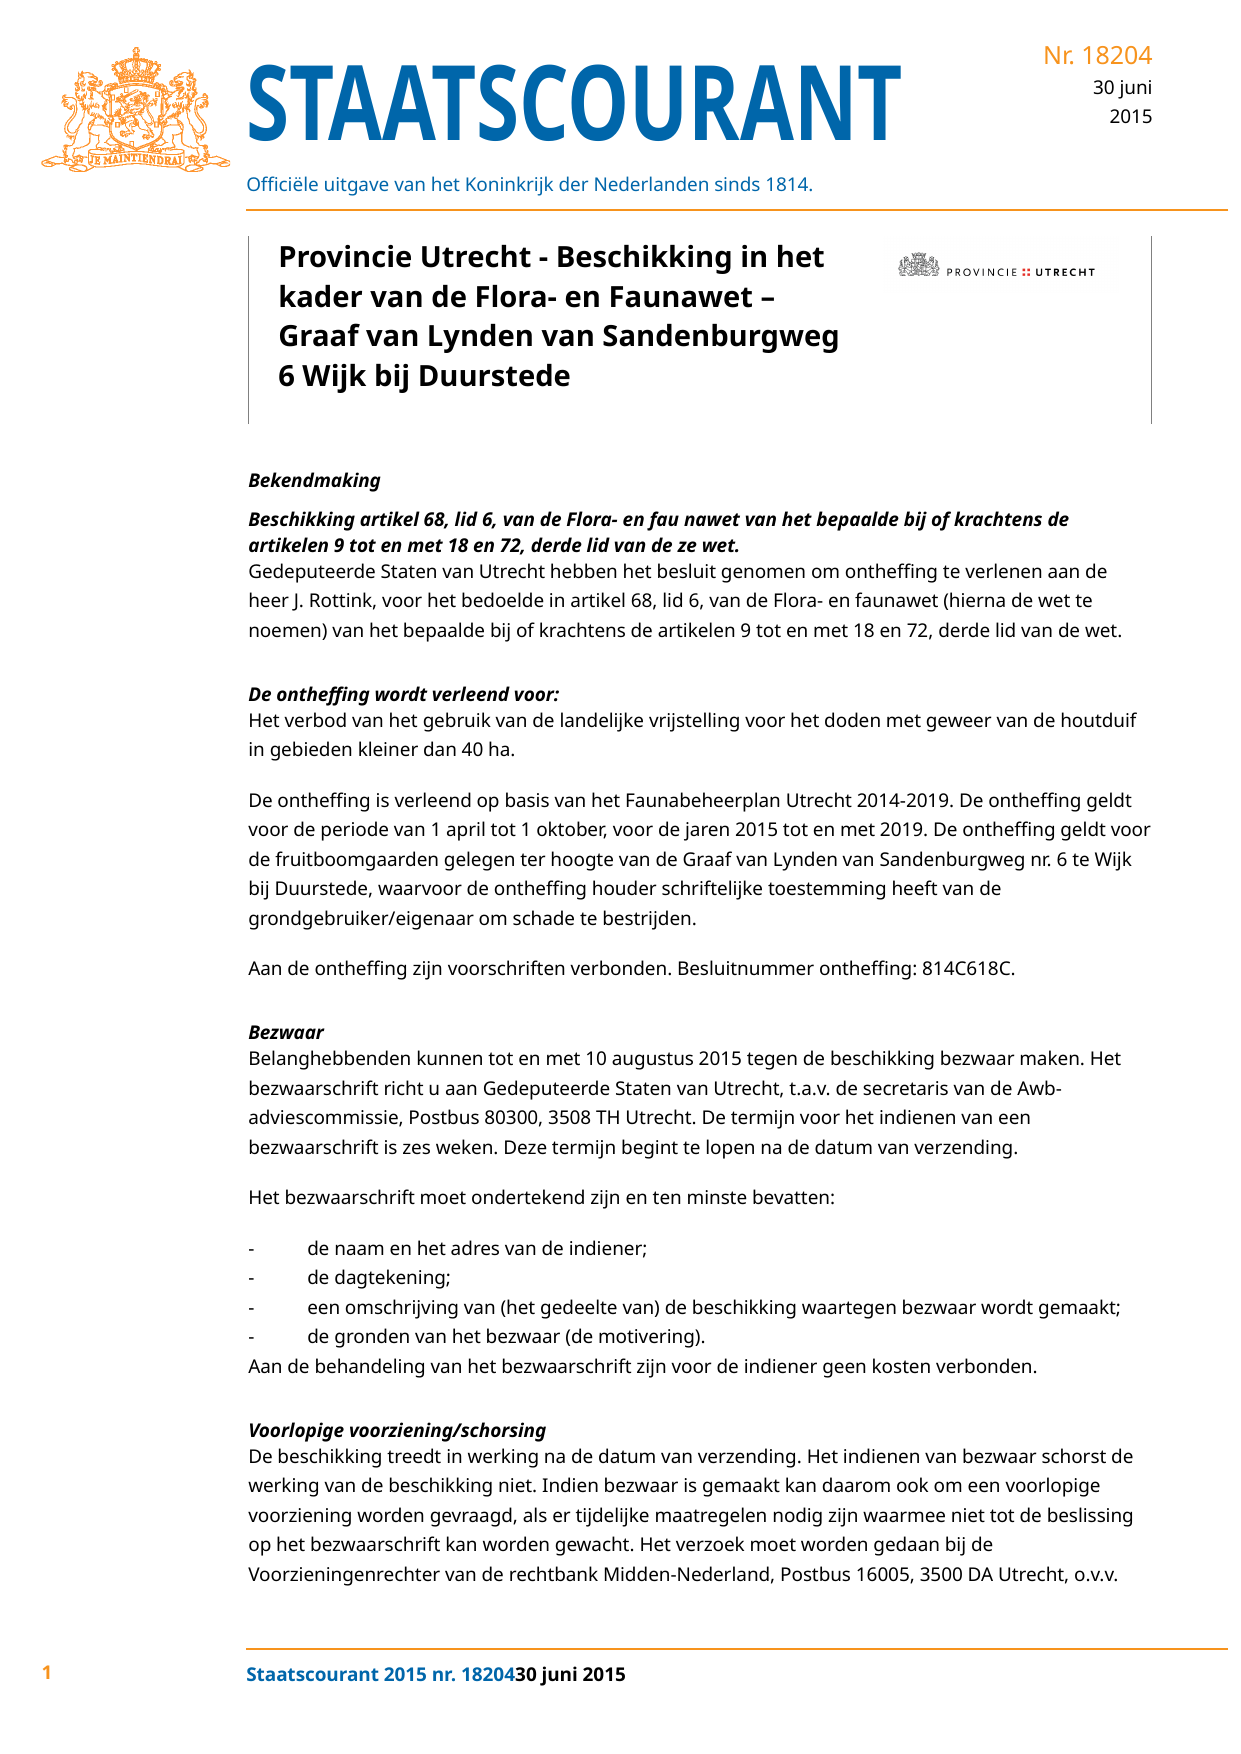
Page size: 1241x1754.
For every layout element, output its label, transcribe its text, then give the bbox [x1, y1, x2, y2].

text Beschikking artikel 68, lid 6, van de Flora- en fau nawet van het bepaalde bij of krachtens de artikelen 9 tot en met 18 en 72, derde lid van de ze wet. [248, 506, 1152, 558]
text De ontheffing is verleend op basis van het Faunabeheerplan Utrecht 2014-2019. De ontheffing geldt voor de periode van 1 april tot 1 oktober, voor de jaren 2015 tot en met 2019. De ontheffing geldt voor de fruitboomgaarden gelegen ter hoogte van de Graaf van Lynden van Sandenburgweg nr. 6 te Wijk bij Duurstede, waarvoor de ontheffing houder schriftelijke toestemming heeft van de grondgebruiker/eigenaar om schade te bestrijden. [248, 787, 1152, 931]
list de gronden van het bezwaar (de motivering). [248, 1323, 1152, 1349]
text Gedeputeerde Staten van Utrecht hebben het besluit genomen om ontheffing te verlenen aan de heer J. Rottink, voor het bedoelde in artikel 68, lid 6, van de Flora- en faunawet (hierna de wet te noemen) van het bepaalde bij of krachtens de artikelen 9 tot en met 18 en 72, derde lid van de wet. [248, 558, 1152, 643]
text Aan de ontheffing zijn voorschriften verbonden. Besluitnummer ontheffing: 814C618C. [248, 956, 1152, 981]
text Voorlopige voorziening/schorsing [248, 1417, 1152, 1443]
text De ontheffing wordt verleend voor: [248, 681, 1152, 707]
table_header [850, 236, 1151, 424]
text De beschikking treedt in werking na de datum van verzending. Het indienen van bezwaar schorst de werking van de beschikking niet. Indien bezwaar is gemaakt kan daarom ook om een voorlopige voorziening worden gevraagd, als er tijdelijke maatregelen nodig zijn waarmee niet tot de beslissing op het bezwaarschrift kan worden gewacht. Het verzoek moet worden gedaan bij de Voorzieningenrechter van de rechtbank Midden-Nederland, Postbus 16005, 3500 DA Utrecht, o.v.v. [248, 1443, 1152, 1587]
table_header Provincie Utrecht - Beschikking in het kader van de Flora- en Faunawet – Graaf van Lynden van Sandenburgweg 6 Wijk bij Duurstede [249, 236, 850, 424]
picture [882, 236, 1119, 293]
list een omschrijving van (het gedeelte van) de beschikking waartegen bezwaar wordt gemaakt; [248, 1294, 1152, 1320]
text Bezwaar [248, 1019, 1152, 1045]
picture [41, 47, 231, 172]
list de dagtekening; [248, 1264, 1152, 1290]
text Het verbod van het gebruik van de landelijke vrijstelling voor het doden met geweer van de houtduif in gebieden kleiner dan 40 ha. [248, 707, 1152, 762]
text Bekendmaking [248, 467, 1152, 493]
text Aan de behandeling van het bezwaarschrift zijn voor de indiener geen kosten verbonden. [248, 1353, 1152, 1379]
text Het bezwaarschrift moet ondertekend zijn en ten minste bevatten: [248, 1184, 1152, 1210]
text Belanghebbenden kunnen tot en met 10 augustus 2015 tegen de beschikking bezwaar maken. Het bezwaarschrift richt u aan Gedeputeerde Staten van Utrecht, t.a.v. de secretaris van de Awb-adviescommissie, Postbus 80300, 3508 TH Utrecht. De termijn voor het indienen van een bezwaarschrift is zes weken. Deze termijn begint te lopen na de datum van verzending. [248, 1045, 1152, 1160]
list de naam en het adres van de indiener; [248, 1235, 1152, 1261]
